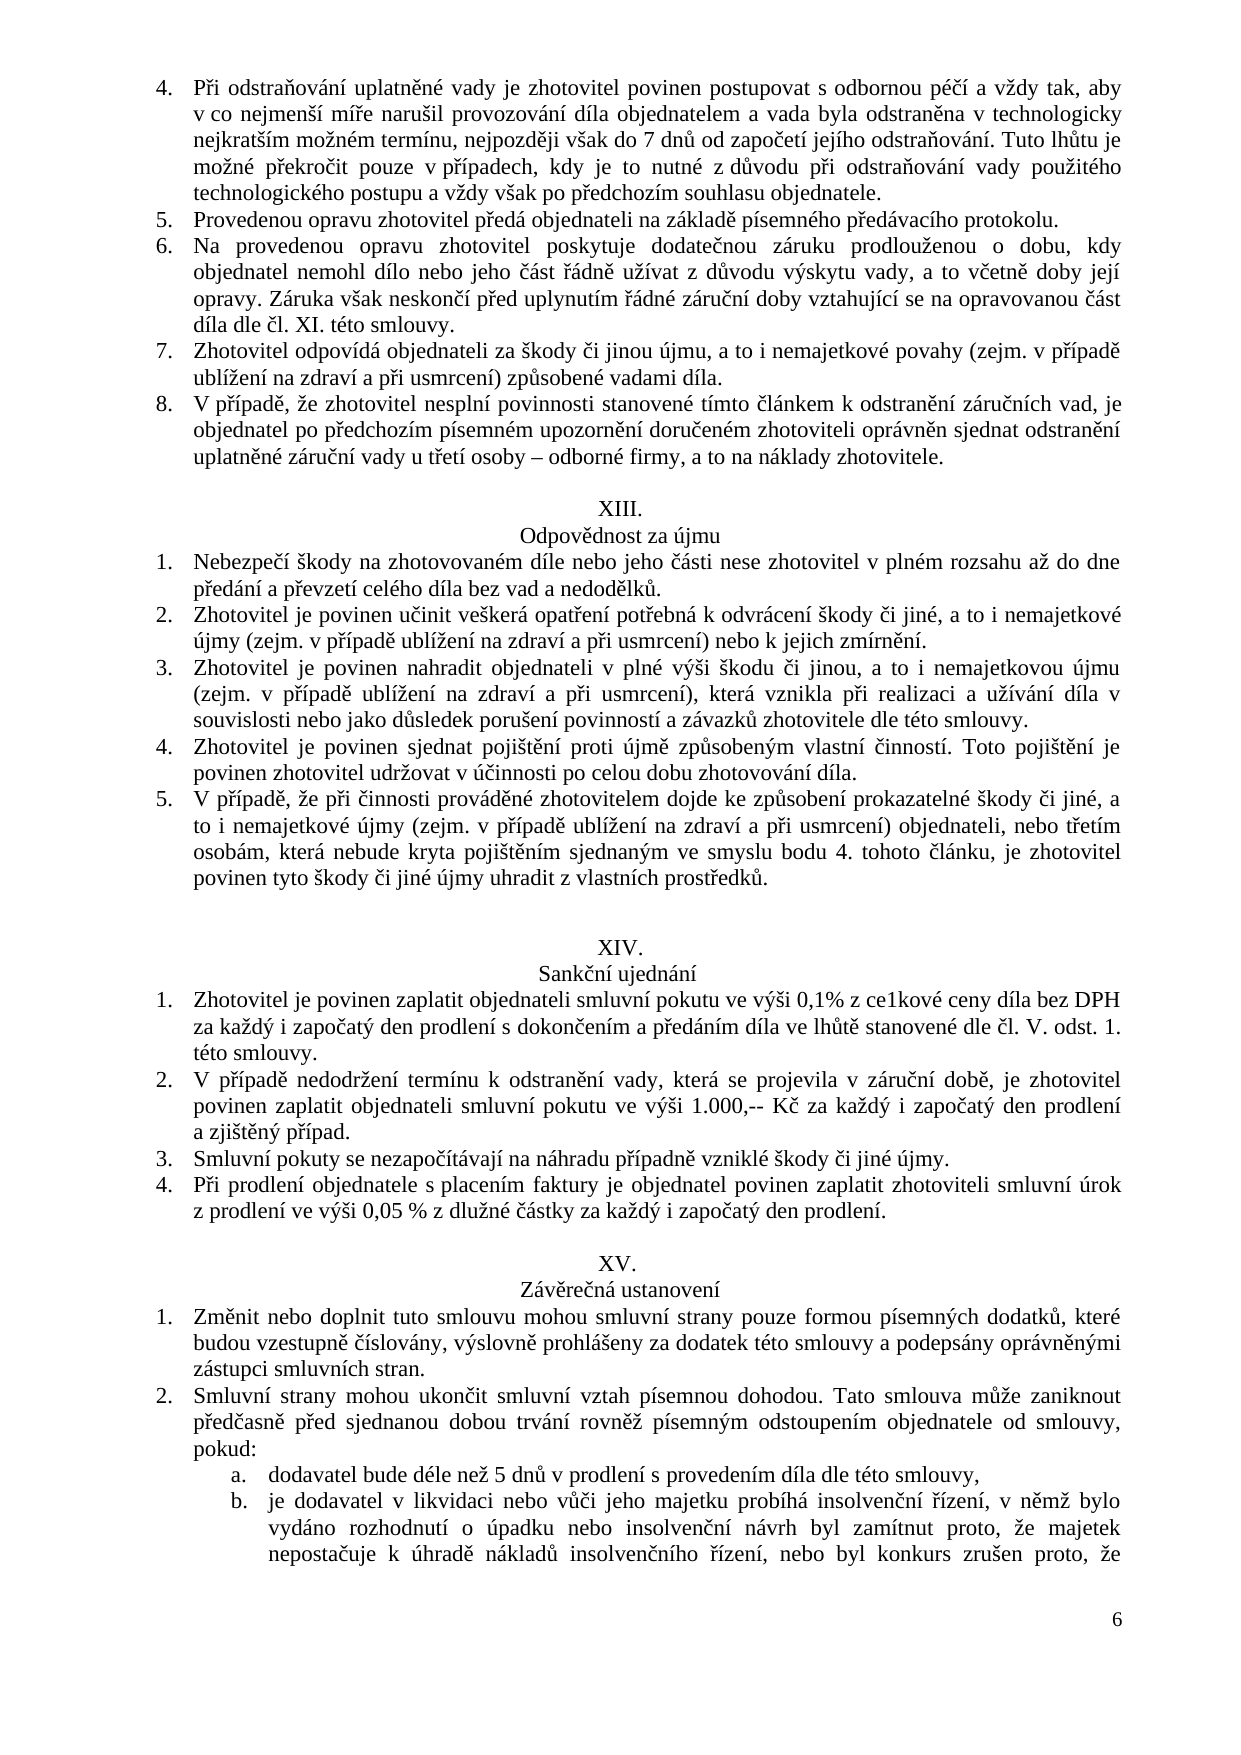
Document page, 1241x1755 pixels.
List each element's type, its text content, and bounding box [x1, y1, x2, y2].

list Zhotovitel odpovídá objednateli za škody či jinou újmu, a to i nemajetkové povahy (zejm. v případě ublížení na zdraví a při usmrcení) způsobené vadami díla. [156, 337, 1122, 390]
list Smluvní strany mohou ukončit smluvní vztah písemnou dohodou. Tato smlouva může zaniknout předčasně před sjednanou dobou trvání rovněž písemným odstoupením objednatele od smlouvy, pokud: [156, 1382, 1122, 1461]
list Smluvní pokuty se nezapočítávají na náhradu případně vzniklé škody či jiné újmy. [156, 1145, 1122, 1171]
list Na provedenou opravu zhotovitel poskytuje dodatečnou záruku prodlouženou o dobu, kdy objednatel nemohl dílo nebo jeho část řádně užívat z důvodu výskytu vady, a to včetně doby její opravy. Záruka však neskončí před uplynutím řádné záruční doby vztahující se na opravovanou část díla dle čl. XI. této smlouvy. [156, 232, 1122, 337]
list V případě, že zhotovitel nesplní povinnosti stanovené tímto článkem k odstranění záručních vad, je objednatel po předchozím písemném upozornění doručeném zhotoviteli oprávněn sjednat odstranění uplatněné záruční vady u třetí osoby – odborné firmy, a to na náklady zhotovitele. [156, 390, 1122, 469]
list Zhotovitel je povinen zaplatit objednateli smluvní pokutu ve výši 0,1% z ce1kové ceny díla bez DPH za každý i započatý den prodlení s dokončením a předáním díla ve lhůtě stanovené dle čl. V. odst. 1. této smlouvy. [156, 987, 1122, 1066]
list Změnit nebo doplnit tuto smlouvu mohou smluvní strany pouze formou písemných dodatků, které budou vzestupně číslovány, výslovně prohlášeny za dodatek této smlouvy a podepsány oprávněnými zástupci smluvních stran. [156, 1303, 1122, 1382]
list Nebezpečí škody na zhotovovaném díle nebo jeho části nese zhotovitel v plném rozsahu až do dne předání a převzetí celého díla bez vad a nedodělků. [156, 548, 1122, 601]
subtitle Závěrečná ustanovení [118, 1276, 1122, 1303]
subtitle XIV. [118, 934, 1122, 960]
text XIII. [118, 496, 1122, 522]
list Zhotovitel je povinen učinit veškerá opatření potřebná k odvrácení škody či jiné, a to i nemajetkové újmy (zejm. v případě ublížení na zdraví a při usmrcení) nebo k jejich zmírnění. [156, 601, 1122, 654]
list V případě nedodržení termínu k odstranění vady, která se projevila v záruční době, je zhotovitel povinen zaplatit objednateli smluvní pokutu ve výši 1.000,-- Kč za každý i započatý den prodlení a zjištěný případ. [156, 1066, 1122, 1145]
subtitle Sankční ujednání [118, 960, 1122, 987]
text Odpovědnost za újmu [118, 522, 1122, 548]
list V případě, že při činnosti prováděné zhotovitelem dojde ke způsobení prokazatelné škody či jiné, a to i nemajetkové újmy (zejm. v případě ublížení na zdraví a při usmrcení) objednateli, nebo třetím osobám, která nebude kryta pojištěním sjednaným ve smyslu bodu 4. tohoto článku, je zhotovitel povinen tyto škody či jiné újmy uhradit z vlastních prostředků. [156, 785, 1122, 891]
list dodavatel bude déle než 5 dnů v prodlení s provedením díla dle této smlouvy, [231, 1461, 1122, 1487]
list je dodavatel v likvidaci nebo vůči jeho majetku probíhá insolvenční řízení, v němž bylo vydáno rozhodnutí o úpadku nebo insolvenční návrh byl zamítnut proto, že majetek nepostačuje k úhradě nákladů insolvenčního řízení, nebo byl konkurs zrušen proto, že [231, 1487, 1122, 1566]
list Zhotovitel je povinen nahradit objednateli v plné výši škodu či jinou, a to i nemajetkovou újmu (zejm. v případě ublížení na zdraví a při usmrcení), která vznikla při realizaci a užívání díla v souvislosti nebo jako důsledek porušení povinností a závazků zhotovitele dle této smlouvy. [156, 654, 1122, 733]
list Při odstraňování uplatněné vady je zhotovitel povinen postupovat s odbornou péčí a vždy tak, aby v co nejmenší míře narušil provozování díla objednatelem a vada byla odstraněna v technologicky nejkratším možném termínu, nejpozději však do 7 dnů od započetí jejího odstraňování. Tuto lhůtu je možné překročit pouze v případech, kdy je to nutné z důvodu při odstraňování vady použitého technologického postupu a vždy však po předchozím souhlasu objednatele. [156, 74, 1122, 206]
list Provedenou opravu zhotovitel předá objednateli na základě písemného předávacího protokolu. [156, 206, 1122, 232]
subtitle XV. [118, 1250, 1122, 1276]
list Při prodlení objednatele s placením faktury je objednatel povinen zaplatit zhotoviteli smluvní úrok z prodlení ve výši 0,05 % z dlužné částky za každý i započatý den prodlení. [156, 1171, 1122, 1224]
list Zhotovitel je povinen sjednat pojištění proti újmě způsobeným vlastní činností. Toto pojištění je povinen zhotovitel udržovat v účinnosti po celou dobu zhotovování díla. [156, 733, 1122, 785]
